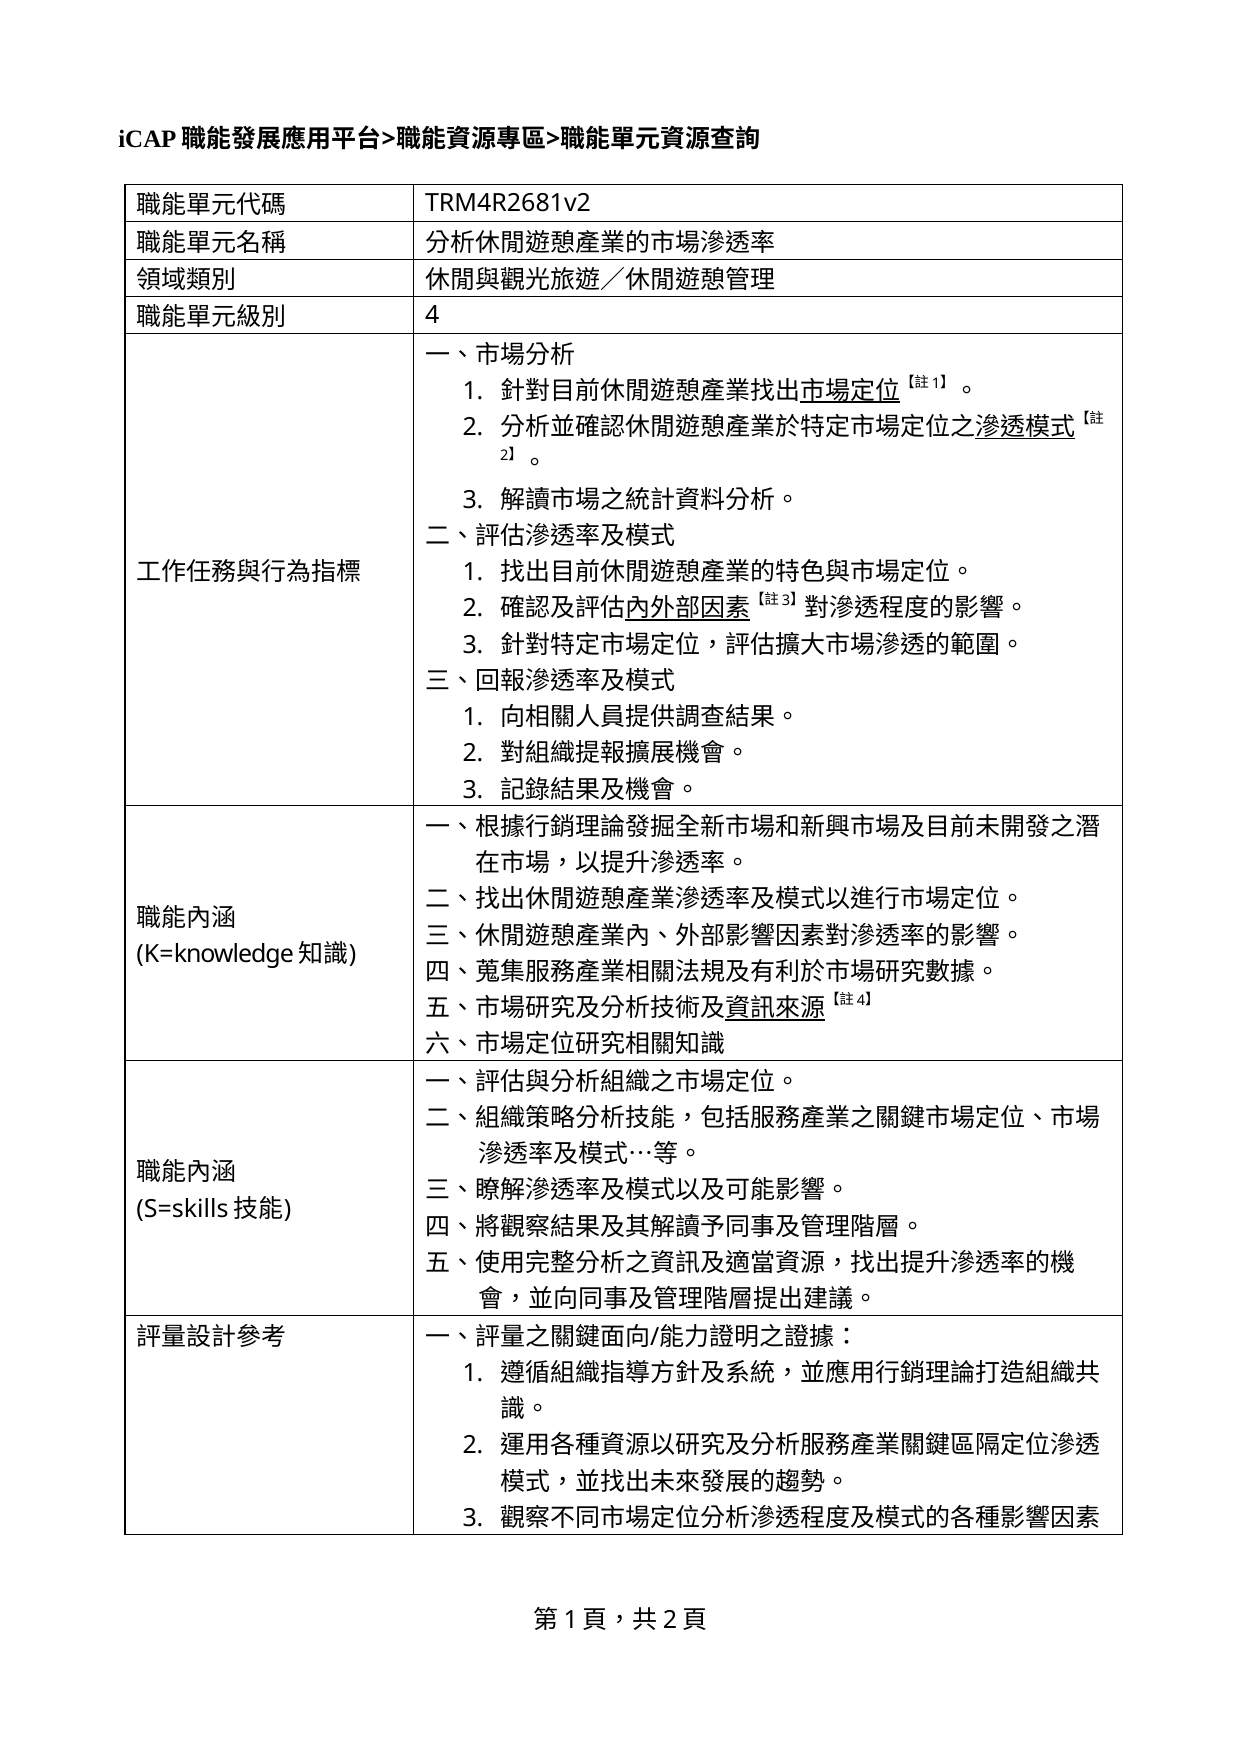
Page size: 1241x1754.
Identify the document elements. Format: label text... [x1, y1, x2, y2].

table_header 職能單元代碼 [126, 185, 413, 221]
table_cell 職能內涵 (S=skills技能) [126, 1061, 413, 1315]
table_cell 職能單元名稱 [126, 222, 413, 258]
table_cell 評量設計參考 [126, 1316, 413, 1533]
table_cell 職能內涵 (K=knowledge知識) [126, 806, 413, 1060]
table_header TRM4R2681v2 [414, 185, 1122, 221]
table_cell 休閒與觀光旅遊／休閒遊憩管理 [414, 260, 1122, 296]
table_cell 分析休閒遊憩產業的市場滲透率 [414, 222, 1122, 258]
table_cell 職能單元級別 [126, 297, 413, 333]
table_cell 一、市場分析 針對目前休閒遊憩產業找出市場定位【註1】。 分析並確認休閒遊憩產業於特定市場定位之滲透模式【註2】。 解讀市場之統計資料分析。 二、評估滲透率及模式 找出目前休閒遊憩產業的特色與市場定位。 確認及評估內外部因素【註3】對滲透程度的影響。 針對特定市場定位，評估擴大市場滲透的範圍。 三、回報滲透率及模式 向相關人員提供調查結果。 對組織提報擴展機會。 記錄結果及機會。 [414, 334, 1122, 805]
table_cell 領域類別 [126, 260, 413, 296]
table_cell 4 [414, 297, 1122, 333]
table_cell 一、評量之關鍵面向/能力證明之證據： 遵循組織指導方針及系統，並應用行銷理論打造組織共識。 運用各種資源以研究及分析服務產業關鍵區隔定位滲透模式，並找出未來發展的趨勢。 觀察不同市場定位分析滲透程度及模式的各種影響因素 [414, 1316, 1122, 1533]
table_cell 一、根據行銷理論發掘全新市場和新興市場及目前未開發之潛 在市場，以提升滲透率。 二、找出休閒遊憩產業滲透率及模式以進行市場定位。 三、休閒遊憩產業內、外部影響因素對滲透率的影響。 四、蒐集服務產業相關法規及有利於市場研究數據。 五、市場研究及分析技術及資訊來源【註4】 六、市場定位研究相關知識 [414, 806, 1122, 1060]
table_cell 工作任務與行為指標 [126, 334, 413, 805]
table_cell 評估與分析組織之市場定位。 組織策略分析技能，包括服務產業之關鍵市場定位、市場滲透率及模式…等。 瞭解滲透率及模式以及可能影響。 將觀察結果及其解讀予同事及管理階層。 使用完整分析之資訊及適當資源，找出提升滲透率的機會，並向同事及管理階層提出建議。 [414, 1061, 1122, 1315]
